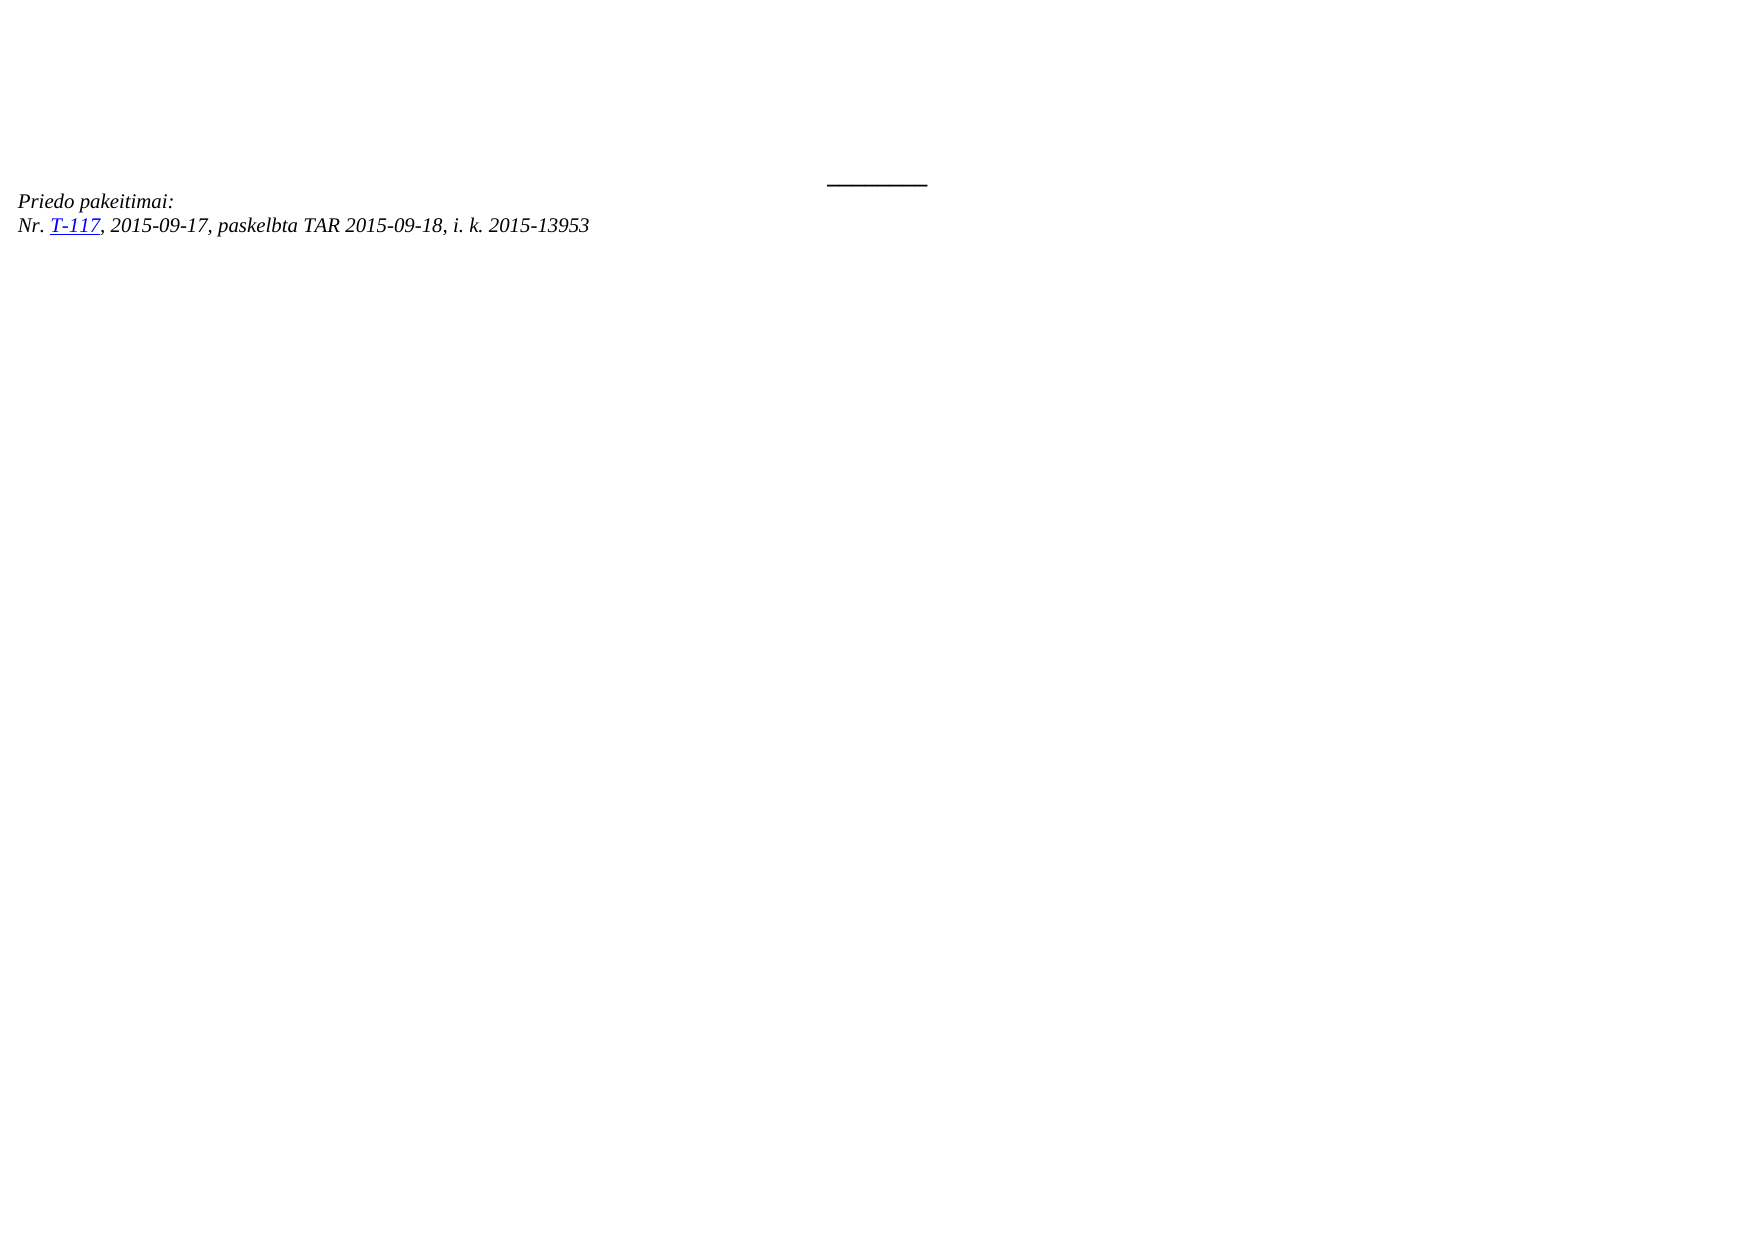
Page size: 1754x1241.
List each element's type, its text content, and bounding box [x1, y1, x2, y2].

text Nr. T-117, 2015-09-17, paskelbta TAR 2015-09-18, i. k. 2015-13953 [18, 213, 1736, 237]
text ________ [18, 161, 1736, 189]
text Priedo pakeitimai: [18, 189, 1736, 213]
